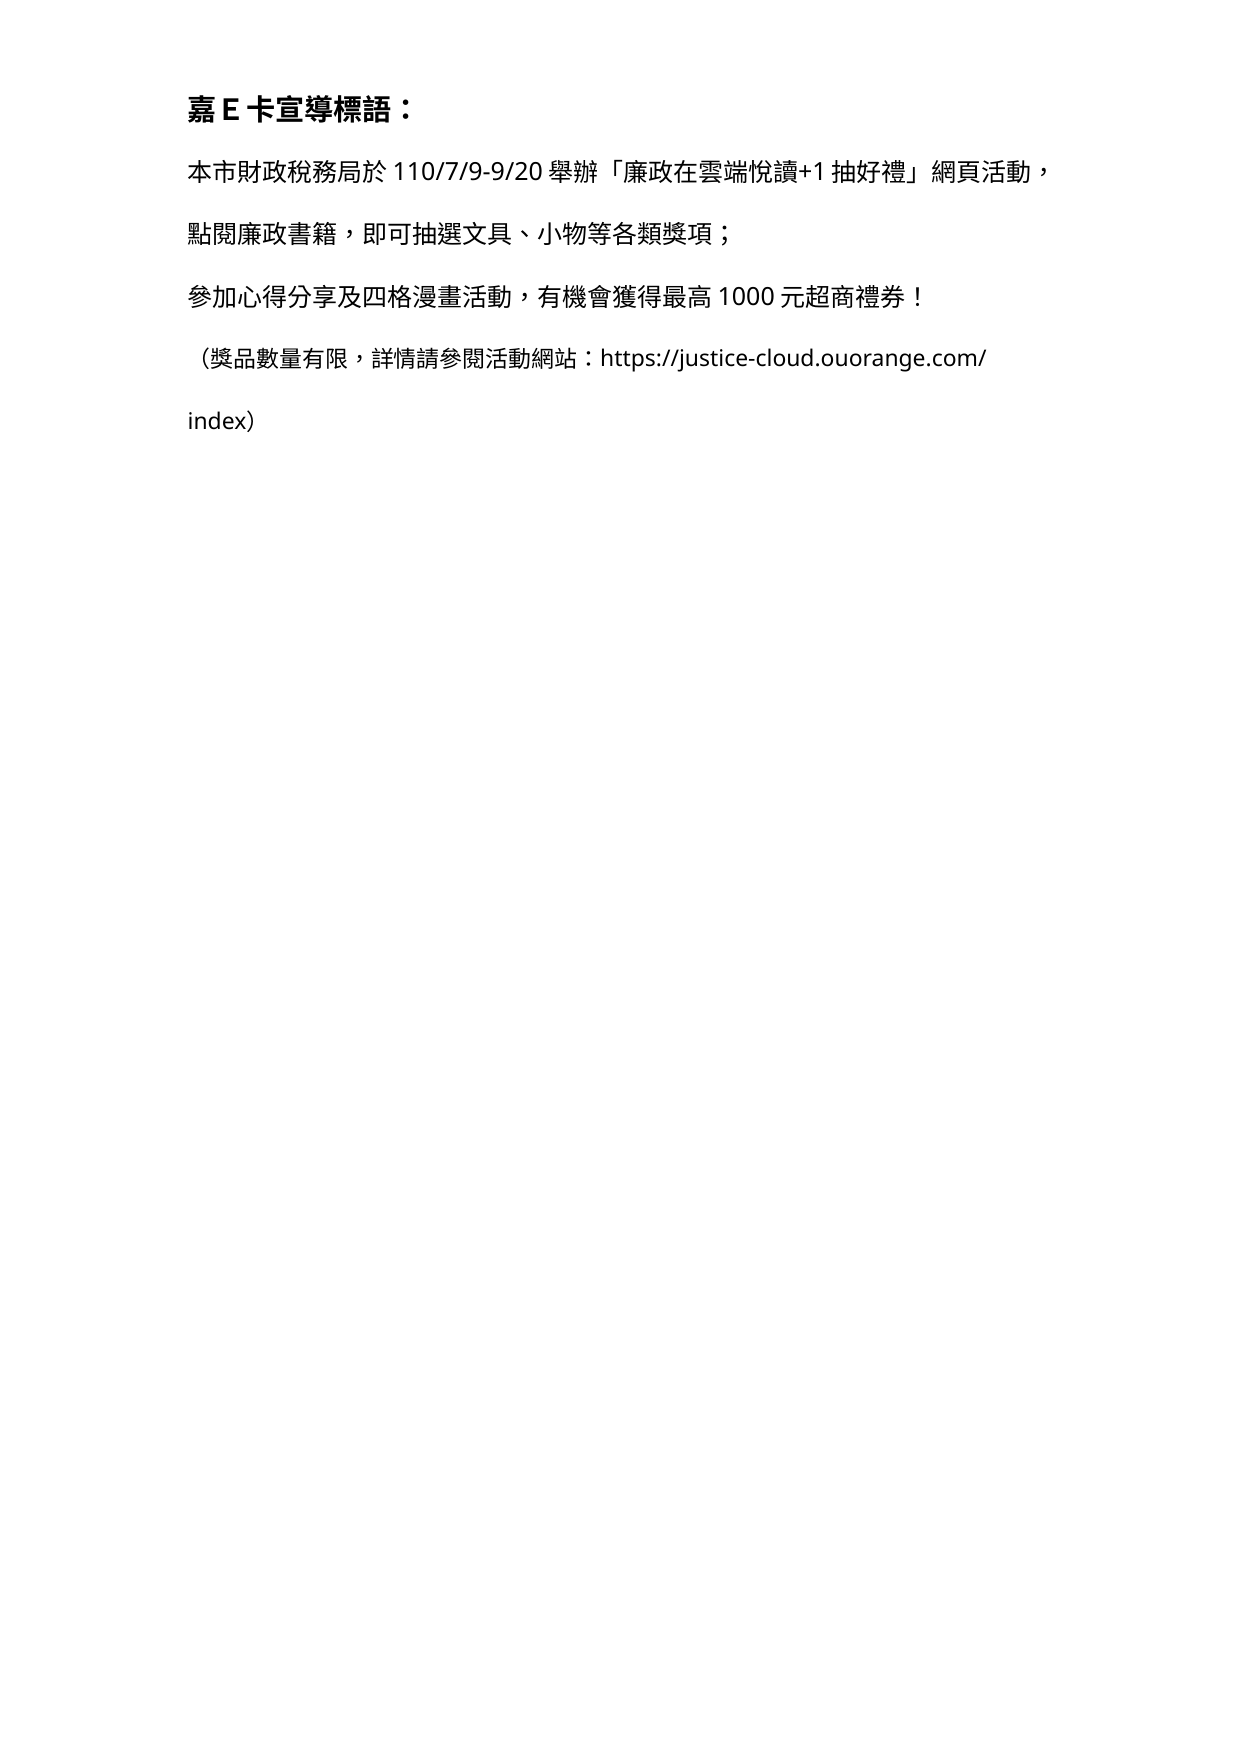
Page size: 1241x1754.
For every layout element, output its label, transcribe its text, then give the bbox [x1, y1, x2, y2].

text 點閱廉政書籍，即可抽選文具、小物等各類獎項； [187, 191, 1053, 254]
text 參加心得分享及四格漫畫活動，有機會獲得最高1000元超商禮券！ [187, 254, 1053, 316]
text 嘉Ｅ卡宣導標語： [187, 66, 1053, 129]
text 本市財政稅務局於110/7/9-9/20舉辦「廉政在雲端悅讀+1抽好禮」網頁活動， [187, 129, 1053, 191]
text （獎品數量有限，詳情請參閱活動網站：https://justice-cloud.ouorange.com/index） [187, 316, 1053, 441]
